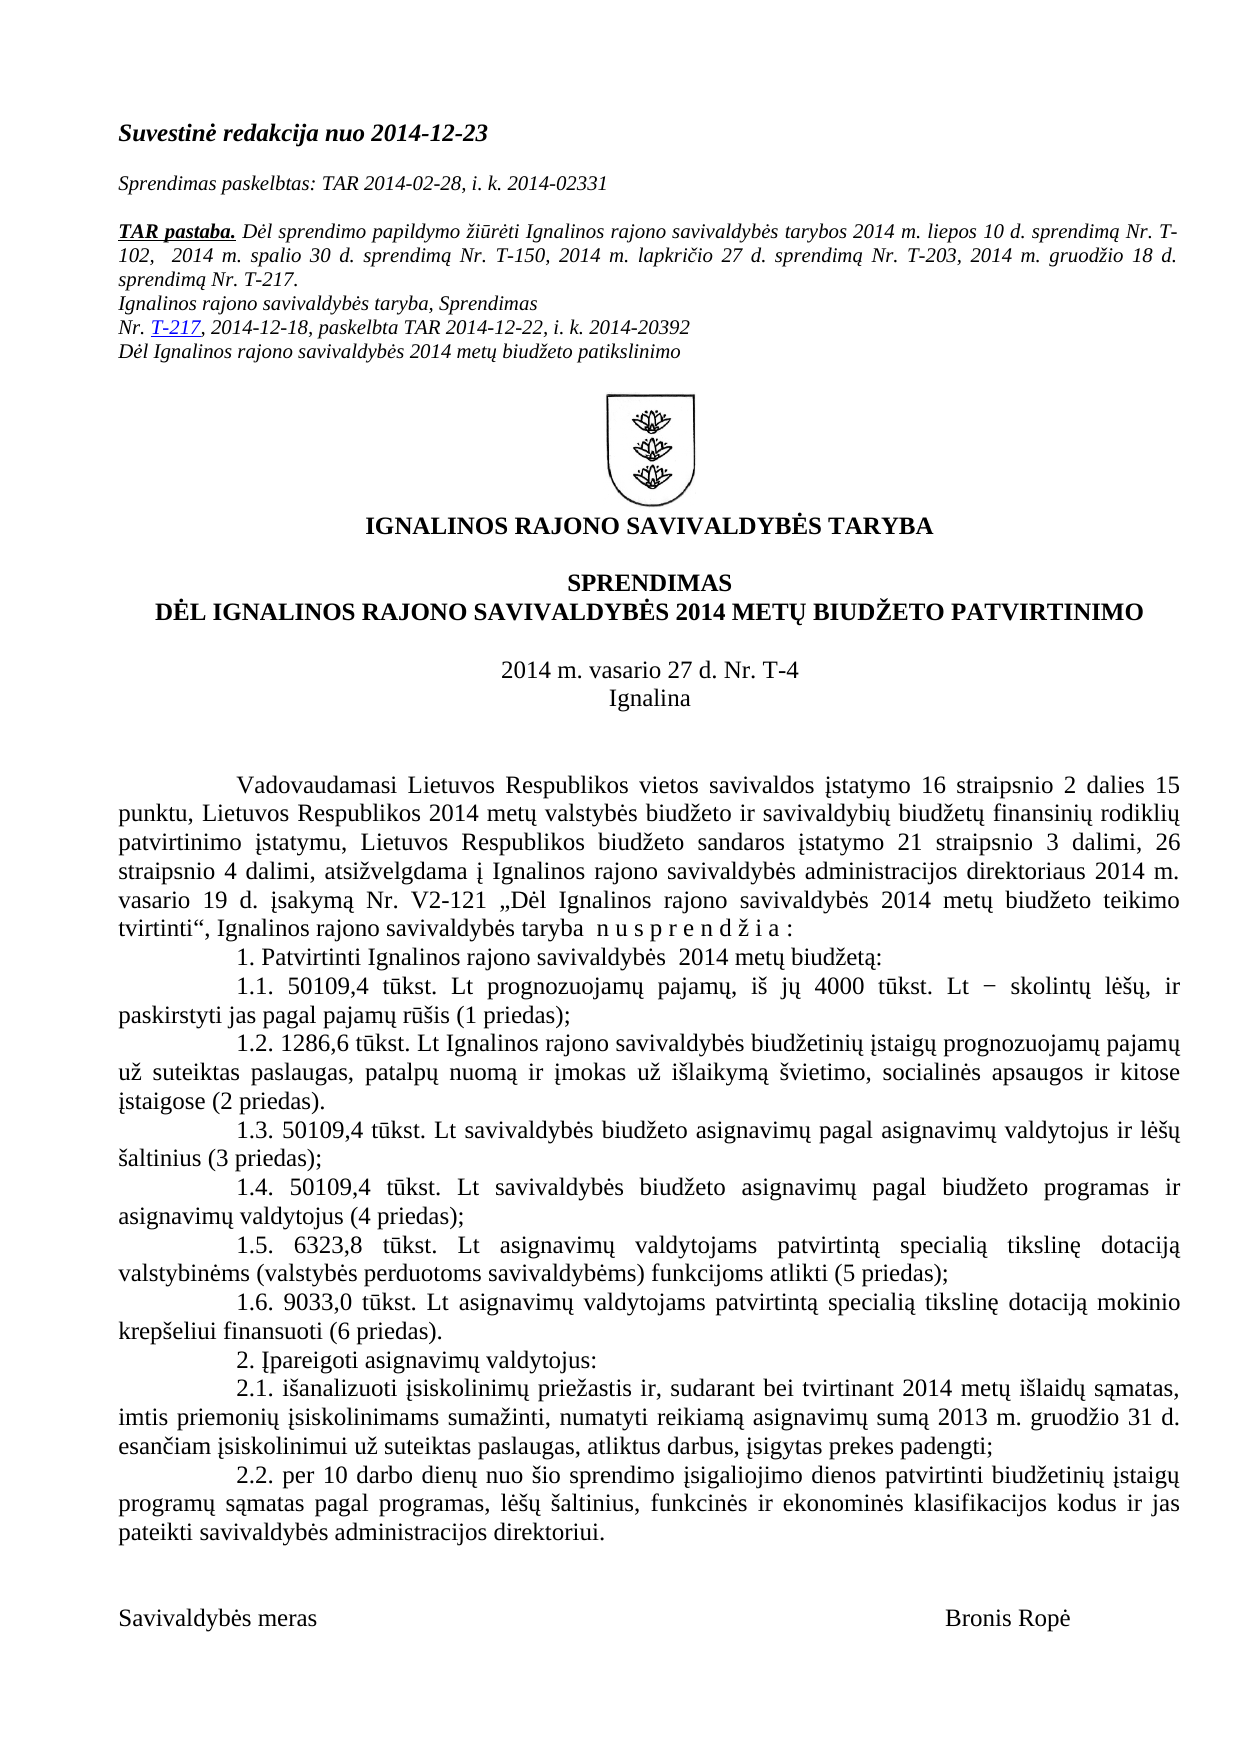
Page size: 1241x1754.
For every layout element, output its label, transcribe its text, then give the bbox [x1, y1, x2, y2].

text 1.4. 50109,4 tūkst. Lt savivaldybės biudžeto asignavimų pagal biudžeto programas ir asignavimų valdytojus (4 priedas); [118, 1172, 1181, 1230]
text 2.1. išanalizuoti įsiskolinimų priežastis ir, sudarant bei tvirtinant 2014 metų išlaidų sąmatas, imtis priemonių įsiskolinimams sumažinti, numatyti reikiamą asignavimų sumą 2013 m. gruodžio 31 d. esančiam įsiskolinimui už suteiktas paslaugas, atliktus darbus, įsigytas prekes padengti; [118, 1373, 1181, 1460]
text 2.2. per 10 darbo dienų nuo šio sprendimo įsigaliojimo dienos patvirtinti biudžetinių įstaigų programų sąmatas pagal programas, lėšų šaltinius, funkcinės ir ekonominės klasifikacijos kodus ir jas pateikti savivaldybės administracijos direktoriui. [118, 1460, 1181, 1546]
text 1.6. 9033,0 tūkst. Lt asignavimų valdytojams patvirtintą specialią tikslinę dotaciją mokinio krepšeliui finansuoti (6 priedas). [118, 1287, 1181, 1345]
text 1.5. 6323,8 tūkst. Lt asignavimų valdytojams patvirtintą specialią tikslinę dotaciją valstybinėms (valstybės perduotoms savivaldybėms) funkcijoms atlikti (5 priedas); [118, 1230, 1181, 1287]
text IGNALINOS RAJONO SAVIVALDYBĖS TARYBA [118, 511, 1181, 540]
text Savivaldybės meras Bronis Ropė [118, 1603, 1181, 1632]
text Nr. T-217, 2014-12-18, paskelbta TAR 2014-12-22, i. k. 2014-20392 [118, 315, 1181, 339]
text Ignalinos rajono savivaldybės taryba, Sprendimas [118, 291, 1181, 315]
text 1.2. 1286,6 tūkst. Lt Ignalinos rajono savivaldybės biudžetinių įstaigų prognozuojamų pajamų už suteiktas paslaugas, patalpų nuomą ir įmokas už išlaikymą švietimo, socialinės apsaugos ir kitose įstaigose (2 priedas). [118, 1028, 1181, 1115]
text 2. Įpareigoti asignavimų valdytojus: [236, 1345, 1181, 1373]
text 1.3. 50109,4 tūkst. Lt savivaldybės biudžeto asignavimų pagal asignavimų valdytojus ir lėšų šaltinius (3 priedas); [118, 1115, 1181, 1172]
text Dėl Ignalinos rajono savivaldybės 2014 metų biudžeto patikslinimo [118, 339, 1181, 363]
text Vadovaudamasi Lietuvos Respublikos vietos savivaldos įstatymo 16 straipsnio 2 dalies 15 punktu, Lietuvos Respublikos 2014 metų valstybės biudžeto ir savivaldybių biudžetų finansinių rodiklių patvirtinimo įstatymu, Lietuvos Respublikos biudžeto sandaros įstatymo 21 straipsnio 3 dalimi, 26 straipsnio 4 dalimi, atsižvelgdama į Ignalinos rajono savivaldybės administracijos direktoriaus 2014 m. vasario 19 d. įsakymą Nr. V2-121 „Dėl Ignalinos rajono savivaldybės 2014 metų biudžeto teikimo tvirtinti“, Ignalinos rajono savivaldybės taryba nusprendžia: [118, 770, 1181, 942]
text 2014 m. vasario 27 d. Nr. T-4 [118, 655, 1181, 683]
text Ignalina [118, 683, 1181, 712]
text 1. Patvirtinti Ignalinos rajono savivaldybės 2014 metų biudžetą: [118, 942, 1181, 971]
text SPRENDIMAS [118, 568, 1181, 597]
text Sprendimas paskelbtas: TAR 2014-02-28, i. k. 2014-02331 [118, 171, 1181, 195]
text 1.1. 50109,4 tūkst. Lt prognozuojamų pajamų, iš jų 4000 tūkst. Lt − skolintų lėšų, ir paskirstyti jas pagal pajamų rūšis (1 priedas); [118, 971, 1181, 1028]
text DĖL IGNALINOS RAJONO SAVIVALDYBĖS 2014 METŲ BIUDŽETO PATVIRTINIMO [118, 597, 1181, 626]
text Suvestinė redakcija nuo 2014-12-23 [118, 118, 1181, 147]
text TAR pastaba. Dėl sprendimo papildymo žiūrėti Ignalinos rajono savivaldybės tarybos 2014 m. liepos 10 d. sprendimą Nr. T-102, 2014 m. spalio 30 d. sprendimą Nr. T-150, 2014 m. lapkričio 27 d. sprendimą Nr. T-203, 2014 m. gruodžio 18 d. sprendimą Nr. T-217. [118, 219, 1181, 291]
